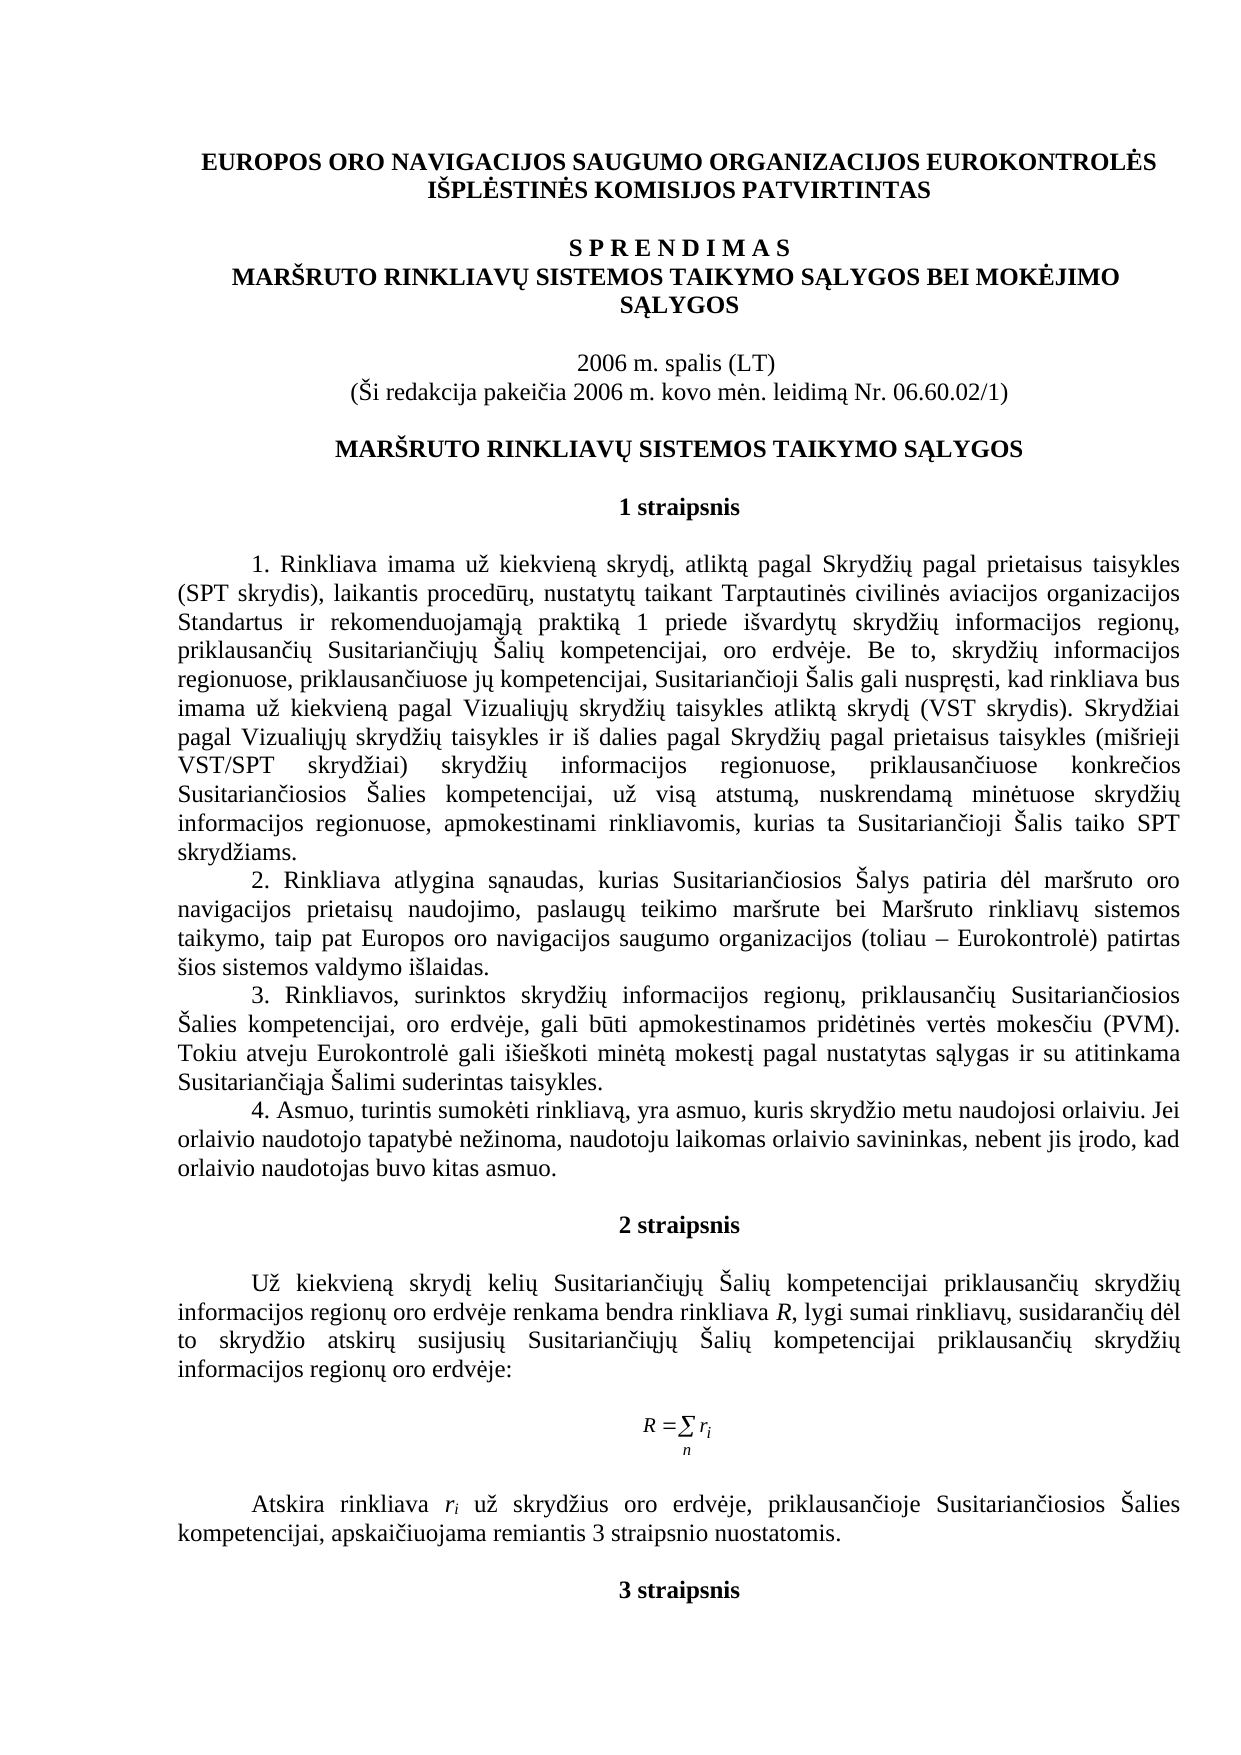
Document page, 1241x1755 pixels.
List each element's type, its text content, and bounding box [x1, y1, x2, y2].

text 4. Asmuo, turintis sumokėti rinkliavą, yra asmuo, kuris skrydžio metu naudojosi orlaiviu. Jei orlaivio naudotojo tapatybė nežinoma, naudotoju laikomas orlaivio savininkas, nebent jis įrodo, kad orlaivio naudotojas buvo kitas asmuo. [177, 1096, 1181, 1182]
text 2006 m. spalis (LT) [177, 348, 1181, 377]
text MARŠRUTO RINKLIAVŲ SISTEMOS TAIKYMO SĄLYGOS [177, 434, 1181, 463]
text 3 straipsnis [177, 1575, 1181, 1604]
text (Ši redakcija pakeičia 2006 m. kovo mėn. leidimą Nr. 06.60.02/1) [177, 377, 1181, 406]
text Atskira rinkliava ri už skrydžius oro erdvėje, priklausančioje Susitariančiosios Šalies kompetencijai, apskaičiuojama remiantis 3 straipsnio nuostatomis. [177, 1489, 1181, 1547]
text MARŠRUTO RINKLIAVŲ SISTEMOS TAIKYMO SĄLYGOS BEI MOKĖJIMO [177, 262, 1181, 291]
text EUROPOS ORO NAVIGACIJOS SAUGUMO ORGANIZACIJOS EUROKONTROLĖS IŠPLĖSTINĖS KOMISIJOS PATVIRTINTAS [177, 147, 1181, 204]
text Už kiekvieną skrydį kelių Susitariančiųjų Šalių kompetencijai priklausančių skrydžių informacijos regionų oro erdvėje renkama bendra rinkliava R, lygi sumai rinkliavų, susidarančių dėl to skrydžio atskirų susijusių Susitariančiųjų Šalių kompetencijai priklausančių skrydžių informacijos regionų oro erdvėje: [177, 1268, 1181, 1383]
text SPRENDIMAS [177, 233, 1181, 262]
text 2 straipsnis [177, 1211, 1181, 1239]
text 1 straipsnis [177, 492, 1181, 521]
text SĄLYGOS [177, 291, 1181, 319]
text 1. Rinkliava imama už kiekvieną skrydį, atliktą pagal Skrydžių pagal prietaisus taisykles (SPT skrydis), laikantis procedūrų, nustatytų taikant Tarptautinės civilinės aviacijos organizacijos Standartus ir rekomenduojamąją praktiką 1 priede išvardytų skrydžių informacijos regionų, priklausančių Susitariančiųjų Šalių kompetencijai, oro erdvėje. Be to, skrydžių informacijos regionuose, priklausančiuose jų kompetencijai, Susitariančioji Šalis gali nuspręsti, kad rinkliava bus imama už kiekvieną pagal Vizualiųjų skrydžių taisykles atliktą skrydį (VST skrydis). Skrydžiai pagal Vizualiųjų skrydžių taisykles ir iš dalies pagal Skrydžių pagal prietaisus taisykles (mišrieji VST/SPT skrydžiai) skrydžių informacijos regionuose, priklausančiuose konkrečios Susitariančiosios Šalies kompetencijai, už visą atstumą, nuskrendamą minėtuose skrydžių informacijos regionuose, apmokestinami rinkliavomis, kurias ta Susitariančioji Šalis taiko SPT skrydžiams. [177, 549, 1181, 866]
text 2. Rinkliava atlygina sąnaudas, kurias Susitariančiosios Šalys patiria dėl maršruto oro navigacijos prietaisų naudojimo, paslaugų teikimo maršrute bei Maršruto rinkliavų sistemos taikymo, taip pat Europos oro navigacijos saugumo organizacijos (toliau – Eurokontrolė) patirtas šios sistemos valdymo išlaidas. [177, 866, 1181, 981]
text 3. Rinkliavos, surinktos skrydžių informacijos regionų, priklausančių Susitariančiosios Šalies kompetencijai, oro erdvėje, gali būti apmokestinamos pridėtinės vertės mokesčiu (PVM). Tokiu atveju Eurokontrolė gali išieškoti minėtą mokestį pagal nustatytas sąlygas ir su atitinkama Susitariančiąja Šalimi suderintas taisykles. [177, 981, 1181, 1096]
